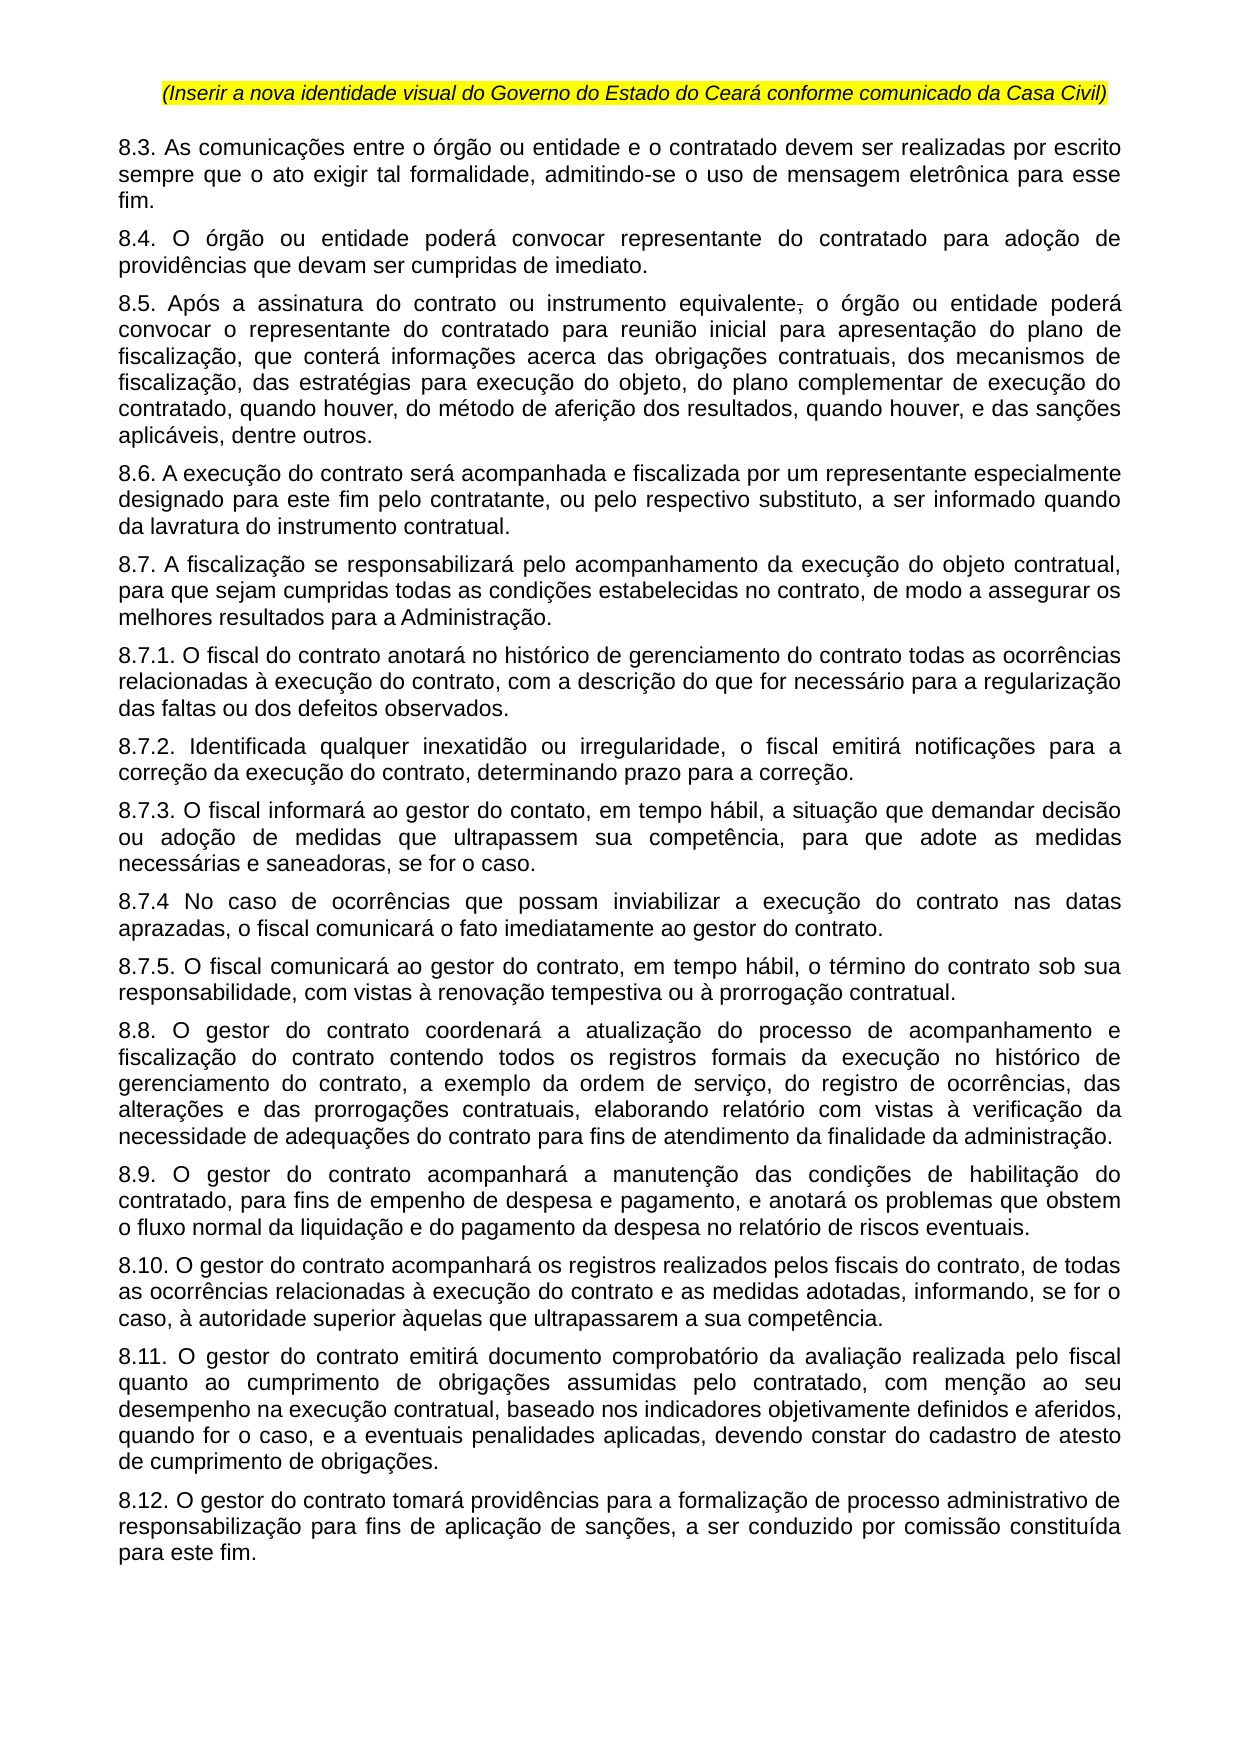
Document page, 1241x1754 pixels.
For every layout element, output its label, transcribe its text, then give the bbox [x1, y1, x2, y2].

text 8.5. Após a assinatura do contrato ou instrumento equivalente, o órgão ou entidade poderá convocar o representante do contratado para reunião inicial para apresentação do plano de fiscalização, que conterá informações acerca das obrigações contratuais, dos mecanismos de fiscalização, das estratégias para execução do objeto, do plano complementar de execução do contratado, quando houver, do método de aferição dos resultados, quando houver, e das sanções aplicáveis, dentre outros. [118, 290, 1122, 448]
text 8.8. O gestor do contrato coordenará a atualização do processo de acompanhamento e fiscalização do contrato contendo todos os registros formais da execução no histórico de gerenciamento do contrato, a exemplo da ordem de serviço, do registro de ocorrências, das alterações e das prorrogações contratuais, elaborando relatório com vistas à verificação da necessidade de adequações do contrato para fins de atendimento da finalidade da administração. [118, 1017, 1122, 1149]
text 8.7.5. O fiscal comunicará ao gestor do contrato, em tempo hábil, o término do contrato sob sua responsabilidade, com vistas à renovação tempestiva ou à prorrogação contratual. [118, 953, 1122, 1006]
text 8.9. O gestor do contrato acompanhará a manutenção das condições de habilitação do contratado, para fins de empenho de despesa e pagamento, e anotará os problemas que obstem o fluxo normal da liquidação e do pagamento da despesa no relatório de riscos eventuais. [118, 1161, 1122, 1240]
text 8.7.1. O fiscal do contrato anotará no histórico de gerenciamento do contrato todas as ocorrências relacionadas à execução do contrato, com a descrição do que for necessário para a regularização das faltas ou dos defeitos observados. [118, 642, 1122, 721]
text 8.12. O gestor do contrato tomará providências para a formalização de processo administrativo de responsabilização para fins de aplicação de sanções, a ser conduzido por comissão constituída para este fim. [118, 1487, 1122, 1566]
text 8.7. A fiscalização se responsabilizará pelo acompanhamento da execução do objeto contratual, para que sejam cumpridas todas as condições estabelecidas no contrato, de modo a assegurar os melhores resultados para a Administração. [118, 551, 1122, 630]
text 8.7.3. O fiscal informará ao gestor do contato, em tempo hábil, a situação que demandar decisão ou adoção de medidas que ultrapassem sua competência, para que adote as medidas necessárias e saneadoras, se for o caso. [118, 797, 1122, 876]
text 8.11. O gestor do contrato emitirá documento comprobatório da avaliação realizada pelo fiscal quanto ao cumprimento de obrigações assumidas pelo contratado, com menção ao seu desempenho na execução contratual, baseado nos indicadores objetivamente definidos e aferidos, quando for o caso, e a eventuais penalidades aplicadas, devendo constar do cadastro de atesto de cumprimento de obrigações. [118, 1343, 1122, 1475]
text 8.7.4 No caso de ocorrências que possam inviabilizar a execução do contrato nas datas aprazadas, o fiscal comunicará o fato imediatamente ao gestor do contrato. [118, 888, 1122, 941]
text 8.7.2. Identificada qualquer inexatidão ou irregularidade, o fiscal emitirá notificações para a correção da execução do contrato, determinando prazo para a correção. [118, 733, 1122, 785]
text 8.4. O órgão ou entidade poderá convocar representante do contratado para adoção de providências que devam ser cumpridas de imediato. [118, 225, 1122, 278]
text 8.10. O gestor do contrato acompanhará os registros realizados pelos fiscais do contrato, de todas as ocorrências relacionadas à execução do contrato e as medidas adotadas, informando, se for o caso, à autoridade superior àquelas que ultrapassarem a sua competência. [118, 1252, 1122, 1331]
text 8.6. A execução do contrato será acompanhada e fiscalizada por um representante especialmente designado para este fim pelo contratante, ou pelo respectivo substituto, a ser informado quando da lavratura do instrumento contratual. [118, 460, 1122, 539]
text 8.3. As comunicações entre o órgão ou entidade e o contratado devem ser realizadas por escrito sempre que o ato exigir tal formalidade, admitindo-se o uso de mensagem eletrônica para esse fim. [118, 134, 1122, 213]
